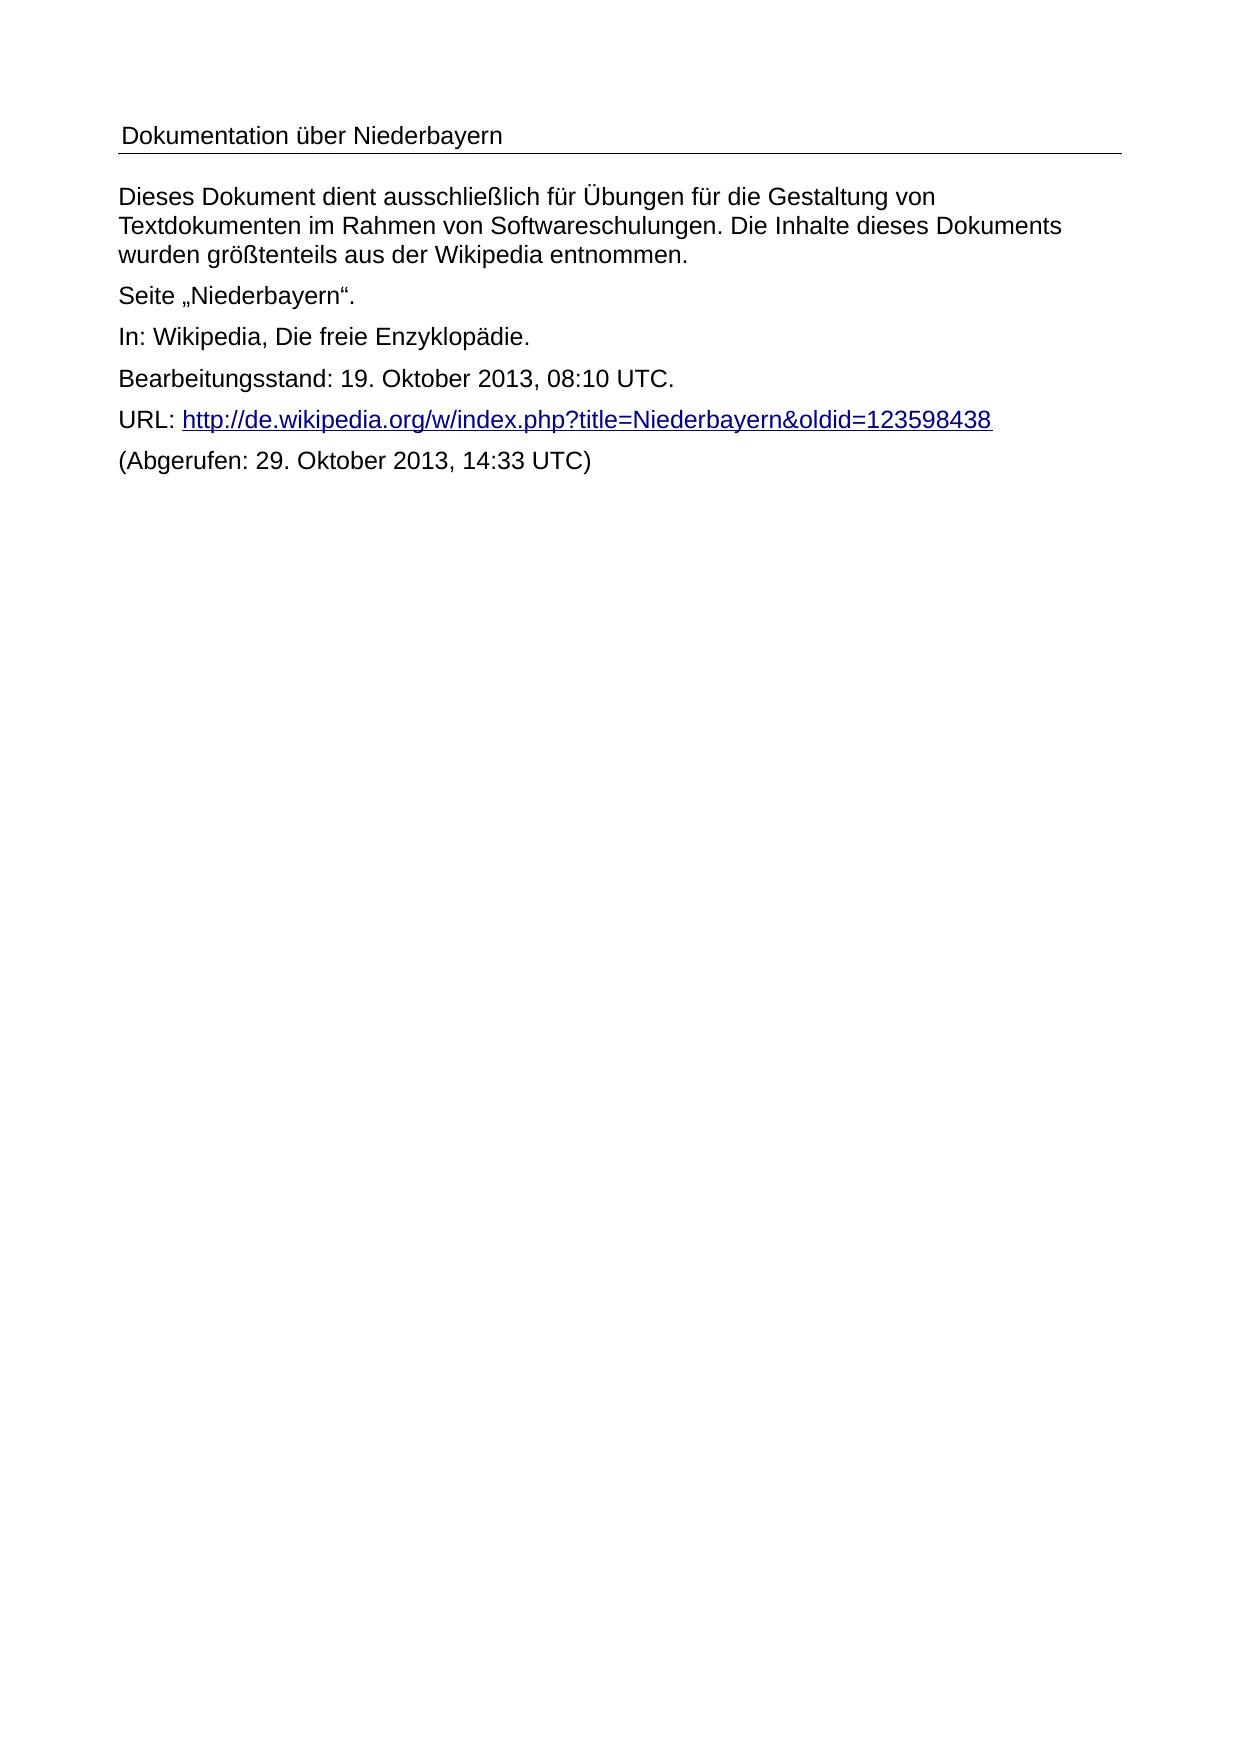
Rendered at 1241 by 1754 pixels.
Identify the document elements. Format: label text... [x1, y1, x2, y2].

text URL: http://de.wikipedia.org/w/index.php?title=Niederbayern&oldid=123598438 [118, 405, 1122, 433]
text In: Wikipedia, Die freie Enzyklopädie. [118, 322, 1122, 351]
text Bearbeitungsstand: 19. Oktober 2013, 08:10 UTC. [118, 363, 1122, 392]
text (Abgerufen: 29. Oktober 2013, 14:33 UTC) [118, 446, 1122, 475]
text Seite „Niederbayern“. [118, 281, 1122, 310]
text Dieses Dokument dient ausschließlich für Übungen für die Gestaltung von Textdokumenten im Rahmen von Softwareschulungen. Die Inhalte dieses Dokuments wurden größtenteils aus der Wikipedia entnommen. [118, 182, 1122, 268]
